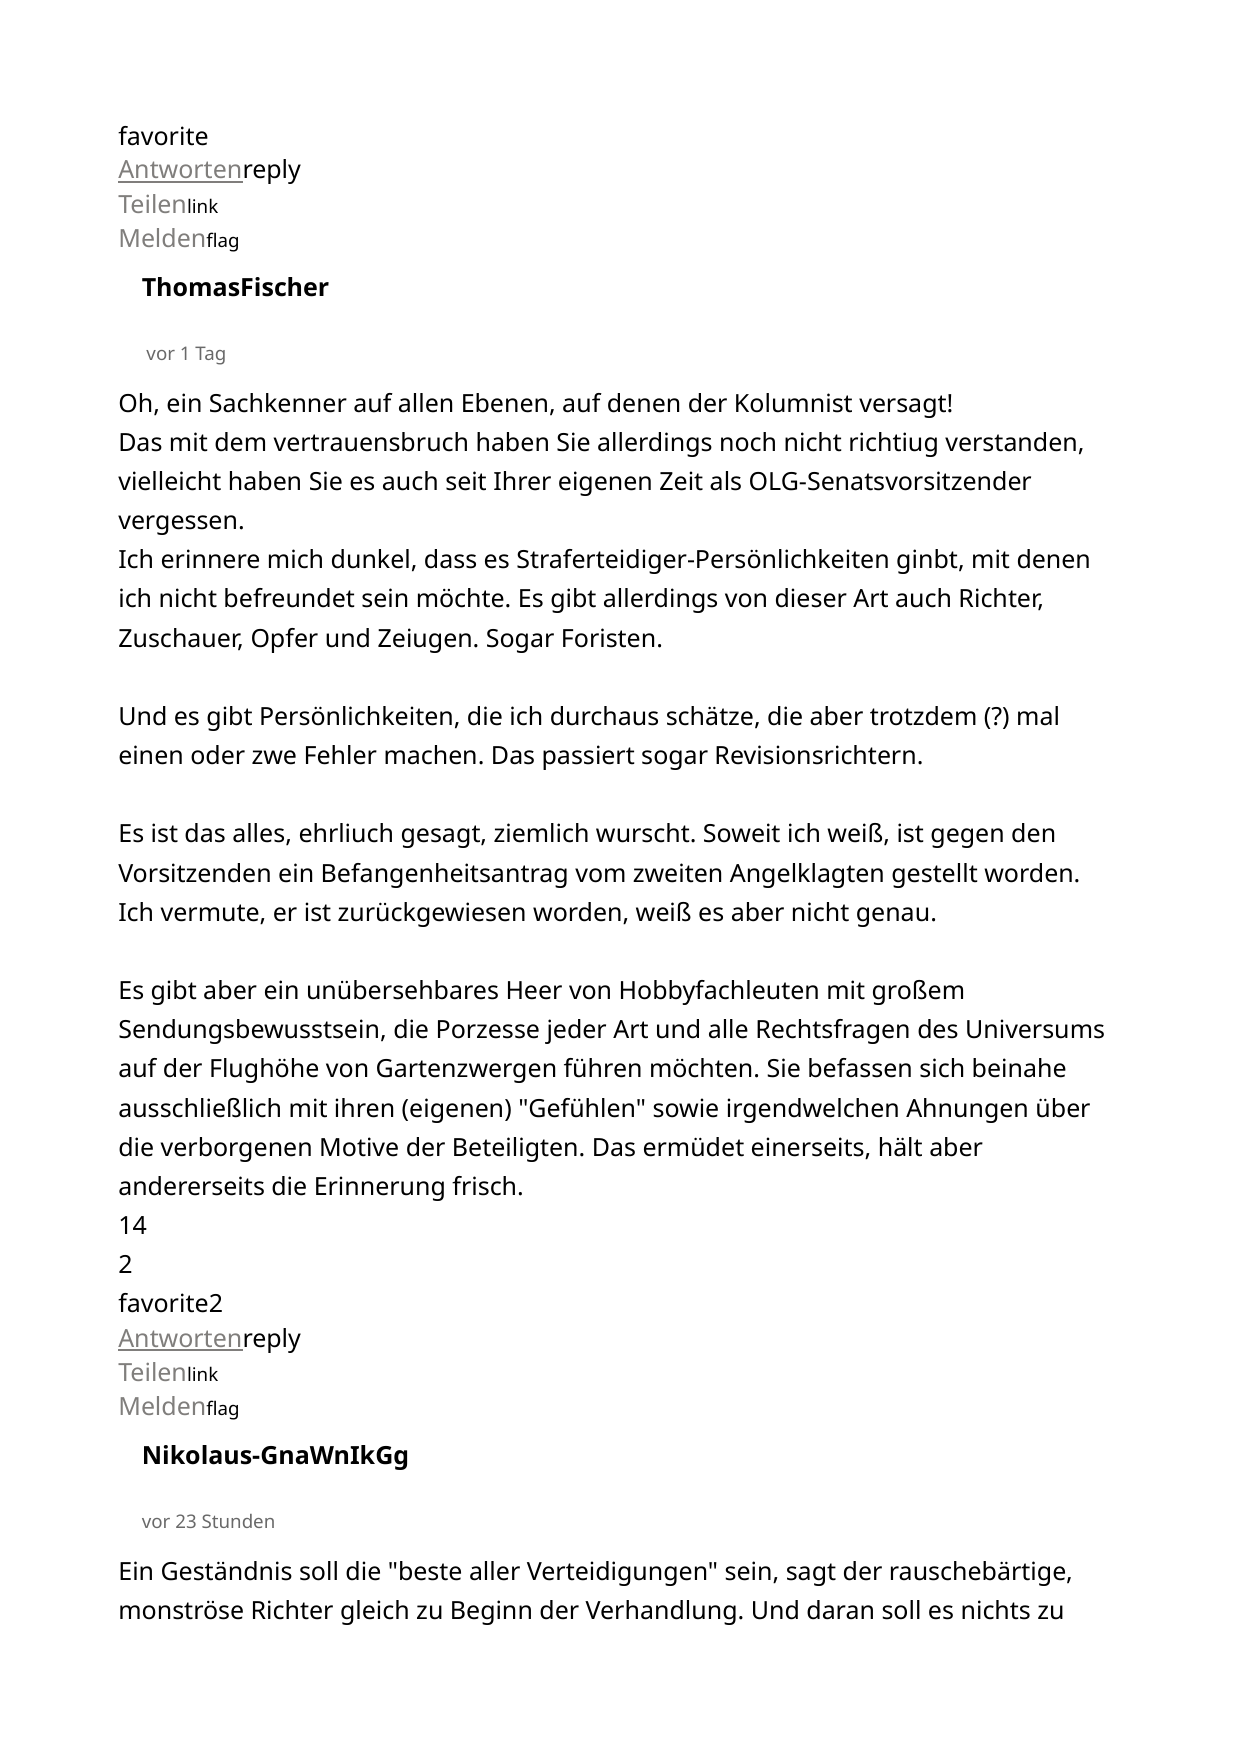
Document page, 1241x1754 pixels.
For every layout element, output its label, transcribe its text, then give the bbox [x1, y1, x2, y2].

text Meldenflag [118, 1388, 1122, 1422]
text Nikolaus-GnaWnIkGg [142, 1438, 1114, 1472]
text Teilenlink [118, 1354, 1122, 1388]
text Antwortenreply [118, 152, 1122, 186]
text vor 1 Tag [146, 340, 1117, 366]
text favorite2 [118, 1286, 1122, 1320]
text Oh, ein Sachkenner auf allen Ebenen, auf denen der Kolumnist versagt! Das mit dem vertrauensbruch haben Sie allerdings noch nicht richtiug verstanden, vielleicht haben Sie es auch seit Ihrer eigenen Zeit als OLG-Senatsvorsitzender vergessen. Ich erinnere mich dunkel, dass es Straferteidiger-Persönlichkeiten ginbt, mit denen ich nicht befreundet sein möchte. Es gibt allerdings von dieser Art auch Richter, Zuschauer, Opfer und Zeiugen. Sogar Foristen. Und es gibt Persönlichkeiten, die ich durchaus schätze, die aber trotzdem (?) mal einen oder zwe Fehler machen. Das passiert sogar Revisionsrichtern. Es ist das alles, ehrliuch gesagt, ziemlich wurscht. Soweit ich weiß, ist gegen den Vorsitzenden ein Befangenheitsantrag vom zweiten Angelklagten gestellt worden. Ich vermute, er ist zurückgewiesen worden, weiß es aber nicht genau. Es gibt aber ein unübersehbares Heer von Hobbyfachleuten mit großem Sendungsbewusstsein, die Porzesse jeder Art und alle Rechtsfragen des Universums auf der Flughöhe von Gartenzwergen führen möchten. Sie befassen sich beinahe ausschließlich mit ihren (eigenen) "Gefühlen" sowie irgendwelchen Ahnungen über die verborgenen Motive der Beteiligten. Das ermüdet einerseits, hält aber andererseits die Erinnerung frisch. [118, 385, 1122, 1203]
text vor 23 Stunden [142, 1508, 1117, 1534]
text Teilenlink [118, 186, 1122, 220]
text ThomasFischer [142, 270, 1114, 304]
text Meldenflag [118, 220, 1122, 254]
text Antwortenreply [118, 1320, 1122, 1354]
text favorite [118, 118, 1122, 152]
text 2 [118, 1247, 1122, 1281]
text Ein Geständnis soll die "beste aller Verteidigungen" sein, sagt der rauschebärtige, monströse Richter gleich zu Beginn der Verhandlung. Und daran soll es nichts zu [118, 1553, 1122, 1627]
text 14 [118, 1208, 1122, 1242]
